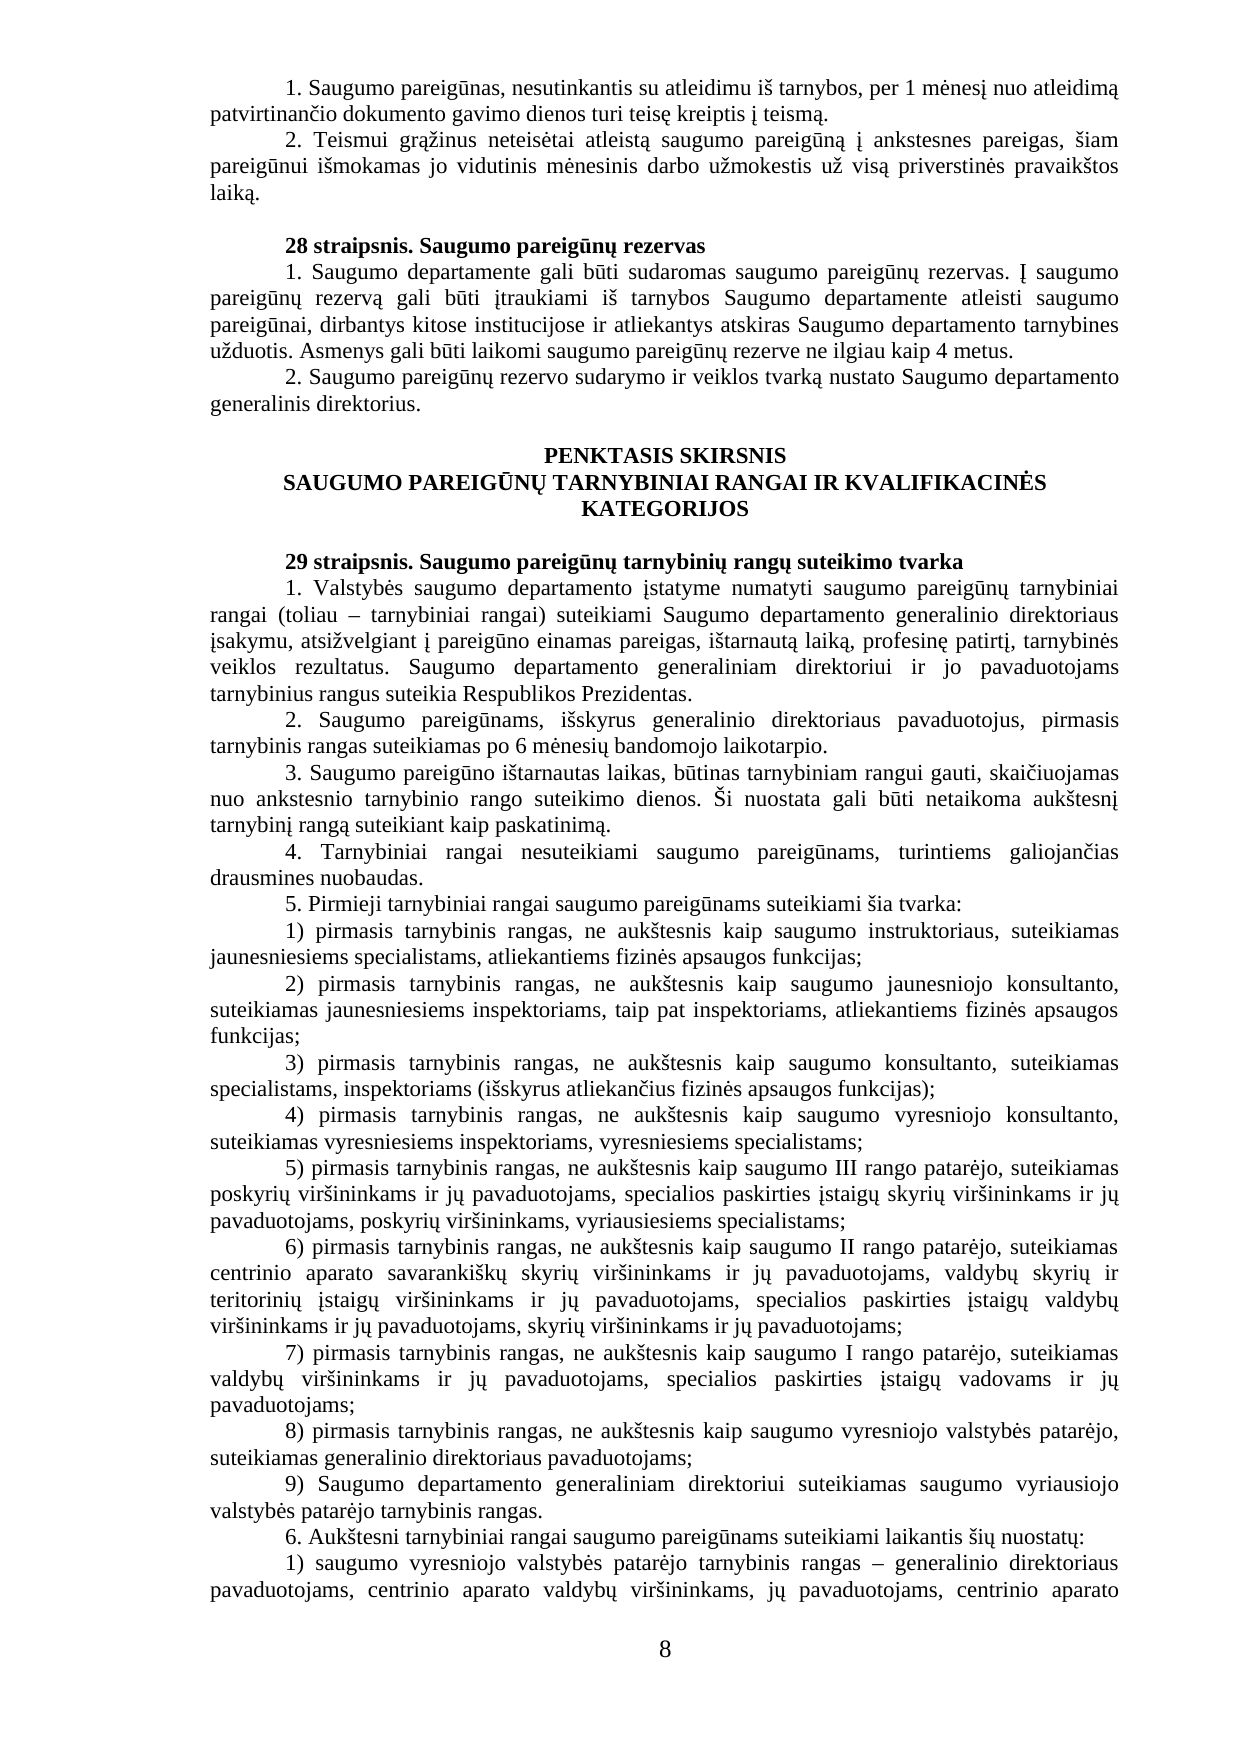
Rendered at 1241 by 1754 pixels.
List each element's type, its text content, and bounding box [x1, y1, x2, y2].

text 4) pirmasis tarnybinis rangas, ne aukštesnis kaip saugumo vyresniojo konsultanto, suteikiamas vyresniesiems inspektoriams, vyresniesiems specialistams; [210, 1101, 1120, 1154]
text 3. Saugumo pareigūno ištarnautas laikas, būtinas tarnybiniam rangui gauti, skaičiuojamas nuo ankstesnio tarnybinio rango suteikimo dienos. Ši nuostata gali būti netaikoma aukštesnį tarnybinį rangą suteikiant kaip paskatinimą. [210, 759, 1120, 838]
text 1) pirmasis tarnybinis rangas, ne aukštesnis kaip saugumo instruktoriaus, suteikiamas jaunesniesiems specialistams, atliekantiems fizinės apsaugos funkcijas; [210, 917, 1120, 969]
text 5) pirmasis tarnybinis rangas, ne aukštesnis kaip saugumo III rango patarėjo, suteikiamas poskyrių viršininkams ir jų pavaduotojams, specialios paskirties įstaigų skyrių viršininkams ir jų pavaduotojams, poskyrių viršininkams, vyriausiesiems specialistams; [210, 1154, 1120, 1233]
text 8) pirmasis tarnybinis rangas, ne aukštesnis kaip saugumo vyresniojo valstybės patarėjo, suteikiamas generalinio direktoriaus pavaduotojams; [210, 1418, 1120, 1470]
text 4. Tarnybiniai rangai nesuteikiami saugumo pareigūnams, turintiems galiojančias drausmines nuobaudas. [210, 838, 1120, 891]
text 1. Saugumo pareigūnas, nesutinkantis su atleidimu iš tarnybos, per 1 mėnesį nuo atleidimą patvirtinančio dokumento gavimo dienos turi teisę kreiptis į teismą. [210, 73, 1120, 126]
text 2) pirmasis tarnybinis rangas, ne aukštesnis kaip saugumo jaunesniojo konsultanto, suteikiamas jaunesniesiems inspektoriams, taip pat inspektoriams, atliekantiems fizinės apsaugos funkcijas; [210, 969, 1120, 1049]
text SAUGUMO PAREIGŪNŲ TARNYBINIAI RANGAI IR KVALIFIKACINĖS KATEGORIJOS [210, 469, 1120, 522]
text 7) pirmasis tarnybinis rangas, ne aukštesnis kaip saugumo I rango patarėjo, suteikiamas valdybų viršininkams ir jų pavaduotojams, specialios paskirties įstaigų vadovams ir jų pavaduotojams; [210, 1338, 1120, 1418]
text 9) Saugumo departamento generaliniam direktoriui suteikiamas saugumo vyriausiojo valstybės patarėjo tarnybinis rangas. [210, 1470, 1120, 1523]
text 2. Saugumo pareigūnams, išskyrus generalinio direktoriaus pavaduotojus, pirmasis tarnybinis rangas suteikiamas po 6 mėnesių bandomojo laikotarpio. [210, 706, 1120, 759]
text 3) pirmasis tarnybinis rangas, ne aukštesnis kaip saugumo konsultanto, suteikiamas specialistams, inspektoriams (išskyrus atliekančius fizinės apsaugos funkcijas); [210, 1049, 1120, 1101]
text 6. Aukštesni tarnybiniai rangai saugumo pareigūnams suteikiami laikantis šių nuostatų: [210, 1523, 1120, 1549]
text 29 straipsnis. Saugumo pareigūnų tarnybinių rangų suteikimo tvarka [210, 548, 1120, 574]
text 6) pirmasis tarnybinis rangas, ne aukštesnis kaip saugumo II rango patarėjo, suteikiamas centrinio aparato savarankiškų skyrių viršininkams ir jų pavaduotojams, valdybų skyrių ir teritorinių įstaigų viršininkams ir jų pavaduotojams, specialios paskirties įstaigų valdybų viršininkams ir jų pavaduotojams, skyrių viršininkams ir jų pavaduotojams; [210, 1233, 1120, 1338]
text 1) saugumo vyresniojo valstybės patarėjo tarnybinis rangas – generalinio direktoriaus pavaduotojams, centrinio aparato valdybų viršininkams, jų pavaduotojams, centrinio aparato [210, 1549, 1120, 1602]
text 2. Saugumo pareigūnų rezervo sudarymo ir veiklos tvarką nustato Saugumo departamento generalinis direktorius. [210, 363, 1120, 416]
text 1. Saugumo departamente gali būti sudaromas saugumo pareigūnų rezervas. Į saugumo pareigūnų rezervą gali būti įtraukiami iš tarnybos Saugumo departamente atleisti saugumo pareigūnai, dirbantys kitose institucijose ir atliekantys atskiras Saugumo departamento tarnybines užduotis. Asmenys gali būti laikomi saugumo pareigūnų rezerve ne ilgiau kaip 4 metus. [210, 258, 1120, 363]
text 5. Pirmieji tarnybiniai rangai saugumo pareigūnams suteikiami šia tvarka: [210, 891, 1120, 917]
text 28 straipsnis. Saugumo pareigūnų rezervas [210, 232, 1120, 258]
text PENKTASIS SKIRSNIS [210, 442, 1120, 469]
text 1. Valstybės saugumo departamento įstatyme numatyti saugumo pareigūnų tarnybiniai rangai (toliau – tarnybiniai rangai) suteikiami Saugumo departamento generalinio direktoriaus įsakymu, atsižvelgiant į pareigūno einamas pareigas, ištarnautą laiką, profesinę patirtį, tarnybinės veiklos rezultatus. Saugumo departamento generaliniam direktoriui ir jo pavaduotojams tarnybinius rangus suteikia Respublikos Prezidentas. [210, 574, 1120, 706]
text 2. Teismui grąžinus neteisėtai atleistą saugumo pareigūną į ankstesnes pareigas, šiam pareigūnui išmokamas jo vidutinis mėnesinis darbo užmokestis už visą priverstinės pravaikštos laiką. [210, 126, 1120, 205]
